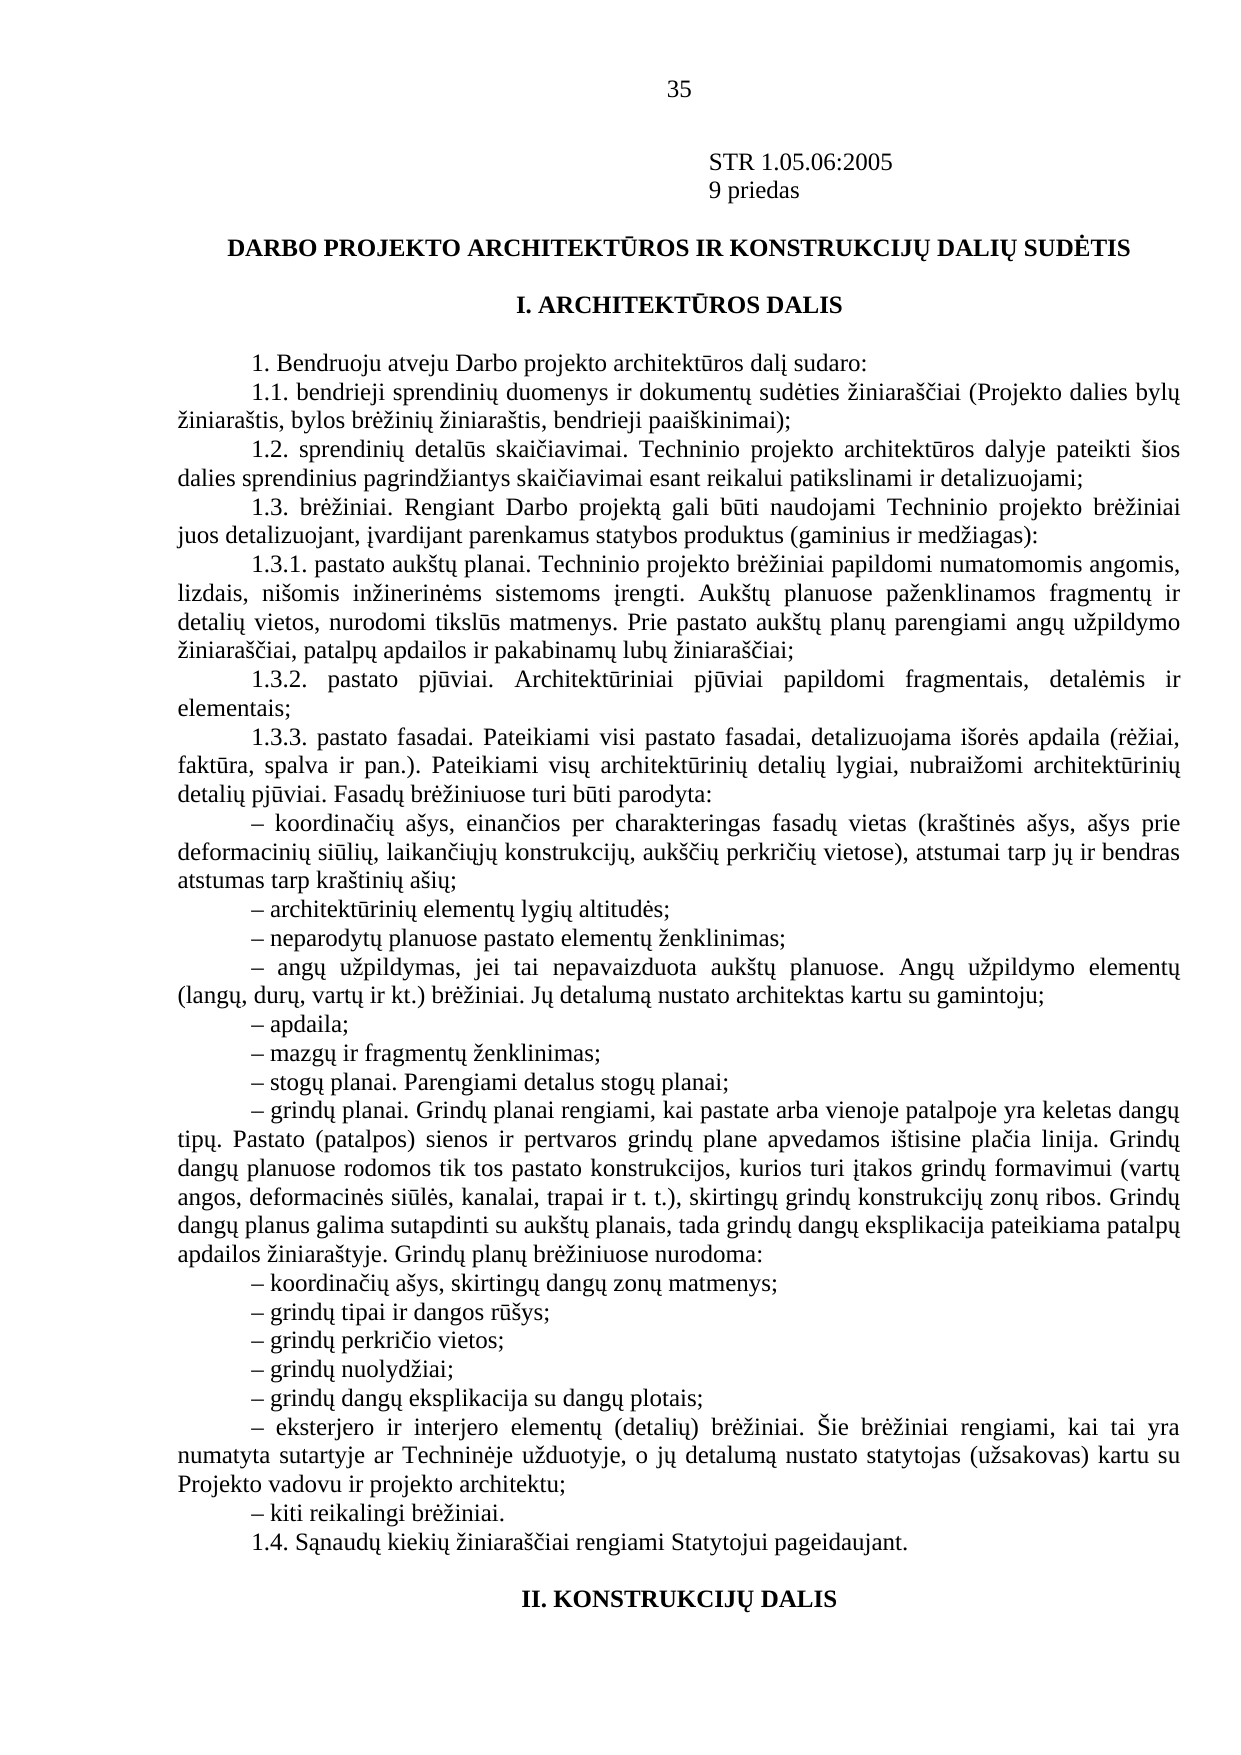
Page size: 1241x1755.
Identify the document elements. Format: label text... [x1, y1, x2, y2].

text – grindų planai. Grindų planai rengiami, kai pastate arba vienoje patalpoje yra keletas dangų tipų. Pastato (patalpos) sienos ir pertvaros grindų plane apvedamos ištisine plačia linija. Grindų dangų planuose rodomos tik tos pastato konstrukcijos, kurios turi įtakos grindų formavimui (vartų angos, deformacinės siūlės, kanalai, trapai ir t. t.), skirtingų grindų konstrukcijų zonų ribos. Grindų dangų planus galima sutapdinti su aukštų planais, tada grindų dangų eksplikacija pateikiama patalpų apdailos žiniaraštyje. Grindų planų brėžiniuose nurodoma: [177, 1096, 1181, 1268]
text – koordinačių ašys, skirtingų dangų zonų matmenys; [177, 1268, 1181, 1297]
text 1.3.3. pastato fasadai. Pateikiami visi pastato fasadai, detalizuojama išorės apdaila (rėžiai, faktūra, spalva ir pan.). Pateikiami visų architektūrinių detalių lygiai, nubraižomi architektūrinių detalių pjūviai. Fasadų brėžiniuose turi būti parodyta: [177, 722, 1181, 808]
text – grindų nuolydžiai; [177, 1354, 1181, 1383]
text 9 priedas [177, 176, 1181, 204]
text – stogų planai. Parengiami detalus stogų planai; [177, 1067, 1181, 1096]
text – grindų dangų eksplikacija su dangų plotais; [177, 1383, 1181, 1412]
text – neparodytų planuose pastato elementų ženklinimas; [177, 923, 1181, 952]
text – mazgų ir fragmentų ženklinimas; [177, 1038, 1181, 1067]
text – architektūrinių elementų lygių altitudės; [177, 894, 1181, 923]
text 1.1. bendrieji sprendinių duomenys ir dokumentų sudėties žiniaraščiai (Projekto dalies bylų žiniaraštis, bylos brėžinių žiniaraštis, bendrieji paaiškinimai); [177, 377, 1181, 434]
text 1.2. sprendinių detalūs skaičiavimai. Techninio projekto architektūros dalyje pateikti šios dalies sprendinius pagrindžiantys skaičiavimai esant reikalui patikslinami ir detalizuojami; [177, 434, 1181, 492]
text 1. Bendruoju atveju Darbo projekto architektūros dalį sudaro: [177, 348, 1181, 377]
text – kiti reikalingi brėžiniai. [177, 1498, 1181, 1527]
text – koordinačių ašys, einančios per charakteringas fasadų vietas (kraštinės ašys, ašys prie deformacinių siūlių, laikančiųjų konstrukcijų, aukščių perkričių vietose), atstumai tarp jų ir bendras atstumas tarp kraštinių ašių; [177, 808, 1181, 894]
text – eksterjero ir interjero elementų (detalių) brėžiniai. Šie brėžiniai rengiami, kai tai yra numatyta sutartyje ar Techninėje užduotyje, o jų detalumą nustato statytojas (užsakovas) kartu su Projekto vadovu ir projekto architektu; [177, 1412, 1181, 1498]
text 1.4. Sąnaudų kiekių žiniaraščiai rengiami Statytojui pageidaujant. [177, 1527, 1181, 1556]
text 1.3.2. pastato pjūviai. Architektūriniai pjūviai papildomi fragmentais, detalėmis ir elementais; [177, 664, 1181, 722]
text 1.3.1. pastato aukštų planai. Techninio projekto brėžiniai papildomi numatomomis angomis, lizdais, nišomis inžinerinėms sistemoms įrengti. Aukštų planuose paženklinamos fragmentų ir detalių vietos, nurodomi tikslūs matmenys. Prie pastato aukštų planų parengiami angų užpildymo žiniaraščiai, patalpų apdailos ir pakabinamų lubų žiniaraščiai; [177, 549, 1181, 664]
text – apdaila; [177, 1009, 1181, 1038]
text – angų užpildymas, jei tai nepavaizduota aukštų planuose. Angų užpildymo elementų (langų, durų, vartų ir kt.) brėžiniai. Jų detalumą nustato architektas kartu su gamintoju; [177, 952, 1181, 1009]
text DARBO PROJEKTO ARCHITEKTŪROS IR KONSTRUKCIJŲ DALIŲ SUDĖTIS [177, 233, 1181, 262]
text STR 1.05.06:2005 [177, 147, 1181, 176]
text II. KONSTRUKCIJŲ DALIS [177, 1584, 1181, 1613]
text – grindų tipai ir dangos rūšys; [177, 1297, 1181, 1326]
text – grindų perkričio vietos; [177, 1326, 1181, 1354]
text I. ARCHITEKTŪROS DALIS [177, 291, 1181, 319]
text 1.3. brėžiniai. Rengiant Darbo projektą gali būti naudojami Techninio projekto brėžiniai juos detalizuojant, įvardijant parenkamus statybos produktus (gaminius ir medžiagas): [177, 492, 1181, 549]
